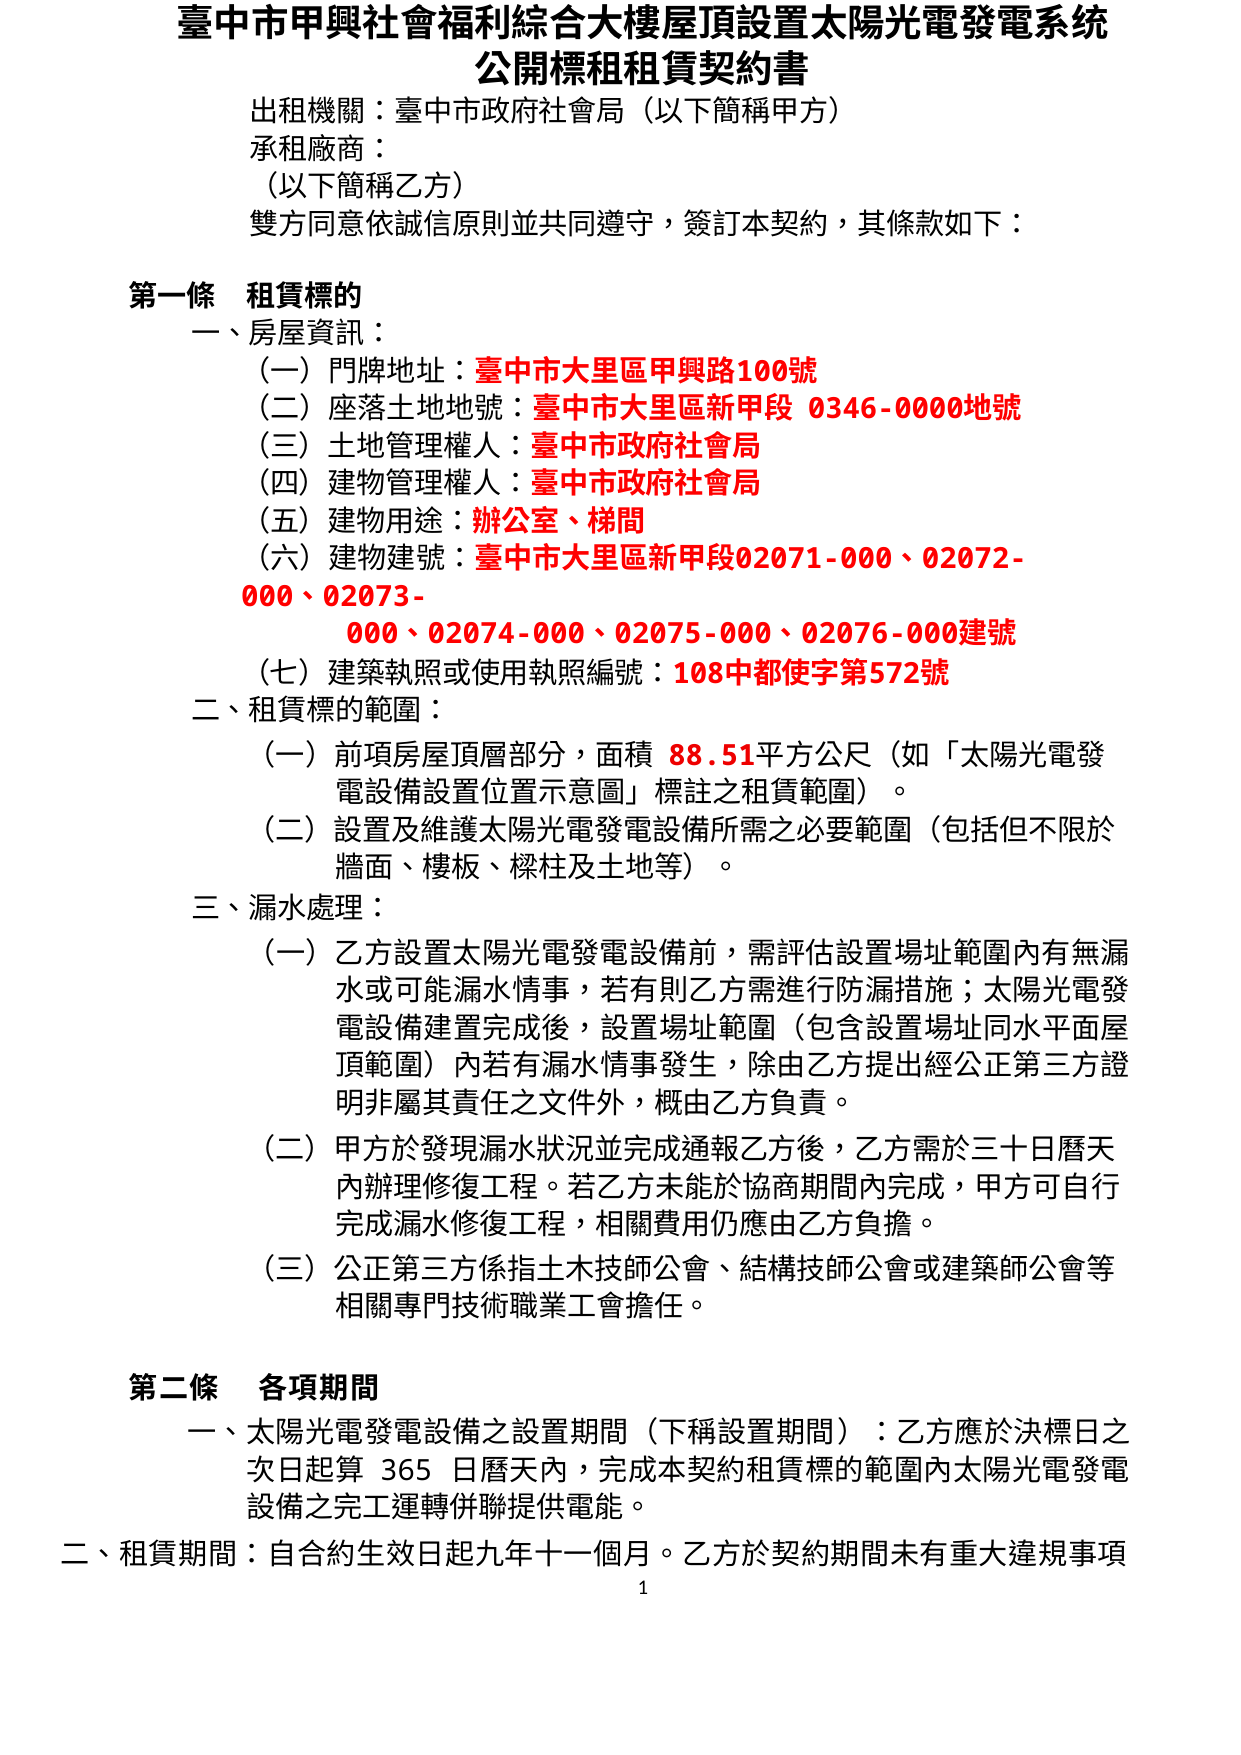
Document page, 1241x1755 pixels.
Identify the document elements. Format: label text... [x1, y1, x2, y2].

text 雙方同意依誠信原則並共同遵守，簽訂本契約，其條款如下： [249, 204, 1167, 242]
text 二、租賃標的範圍： [191, 691, 1167, 728]
text （七）建築執照或使用執照編號：108中都使字第572號 [241, 653, 1131, 691]
text （二）甲方於發現漏水狀況並完成通報乙方後，乙方需於三十日曆天內辦理修復工程。若乙方未能於協商期間內完成，甲方可自行完成漏水修復工程，相關費用仍應由乙方負擔。 [246, 1130, 1131, 1242]
text （一）門牌地址：臺中市大里區甲興路100號 [241, 351, 1167, 389]
text 三、漏水處理： [191, 888, 1167, 926]
text 第一條 租賃標的 一、房屋資訊： [128, 276, 396, 351]
text （二）座落土地地號：臺中市大里區新甲段 0346-0000地號 [241, 389, 1167, 426]
text 承租廠商： （以下簡稱乙方） [249, 129, 1167, 204]
text （五）建物用途：辦公室、梯間 [241, 501, 1167, 539]
text 臺中市甲興社會福利綜合大樓屋頂設置太陽光電發電系统 [118, 0, 1167, 46]
text 一、太陽光電發電設備之設置期間（下稱設置期間）：乙方應於決標日之次日起算 365 日曆天內，完成本契約租賃標的範圍內太陽光電發電設備之完工運轉併聯提供電能。 [187, 1413, 1131, 1525]
text （二）設置及維護太陽光電發電設備所需之必要範圍（包括但不限於牆面、樓板、樑柱及土地等）。 [246, 810, 1131, 885]
text 二、租賃期間：自合約生效日起九年十一個月。乙方於契約期間未有重大違規事項 [60, 1534, 1131, 1572]
subtitle 000、02074-000、02075-000、02076-000建號 [241, 614, 1167, 651]
text （三）公正第三方係指土木技師公會、結構技師公會或建築師公會等相關專門技術職業工會擔任。 [246, 1249, 1131, 1324]
text （一）乙方設置太陽光電發電設備前，需評估設置場址範圍內有無漏水或可能漏水情事，若有則乙方需進行防漏措施；太陽光電發電設備建置完成後，設置場址範圍（包含設置場址同水平面屋頂範圍）內若有漏水情事發生，除由乙方提出經公正第三方證明非屬其責任之文件外，概由乙方負責。 [246, 933, 1131, 1121]
text 公開標租租賃契約書 [118, 46, 1167, 92]
subtitle 第二條 各項期間 [128, 1368, 1167, 1406]
text （三）土地管理權人：臺中市政府社會局 [241, 426, 1167, 464]
text 出租機關：臺中市政府社會局（以下簡稱甲方） [249, 92, 1167, 129]
text （四）建物管理權人：臺中市政府社會局 [241, 464, 1167, 501]
text （一）前項房屋頂層部分，面積 88.51平方公尺（如「太陽光電發電設備設置位置示意圖」標註之租賃範圍）。 [246, 735, 1131, 810]
subtitle （六）建物建號：臺中市大里區新甲段02071-000、02072-000、02073- [241, 539, 1167, 614]
